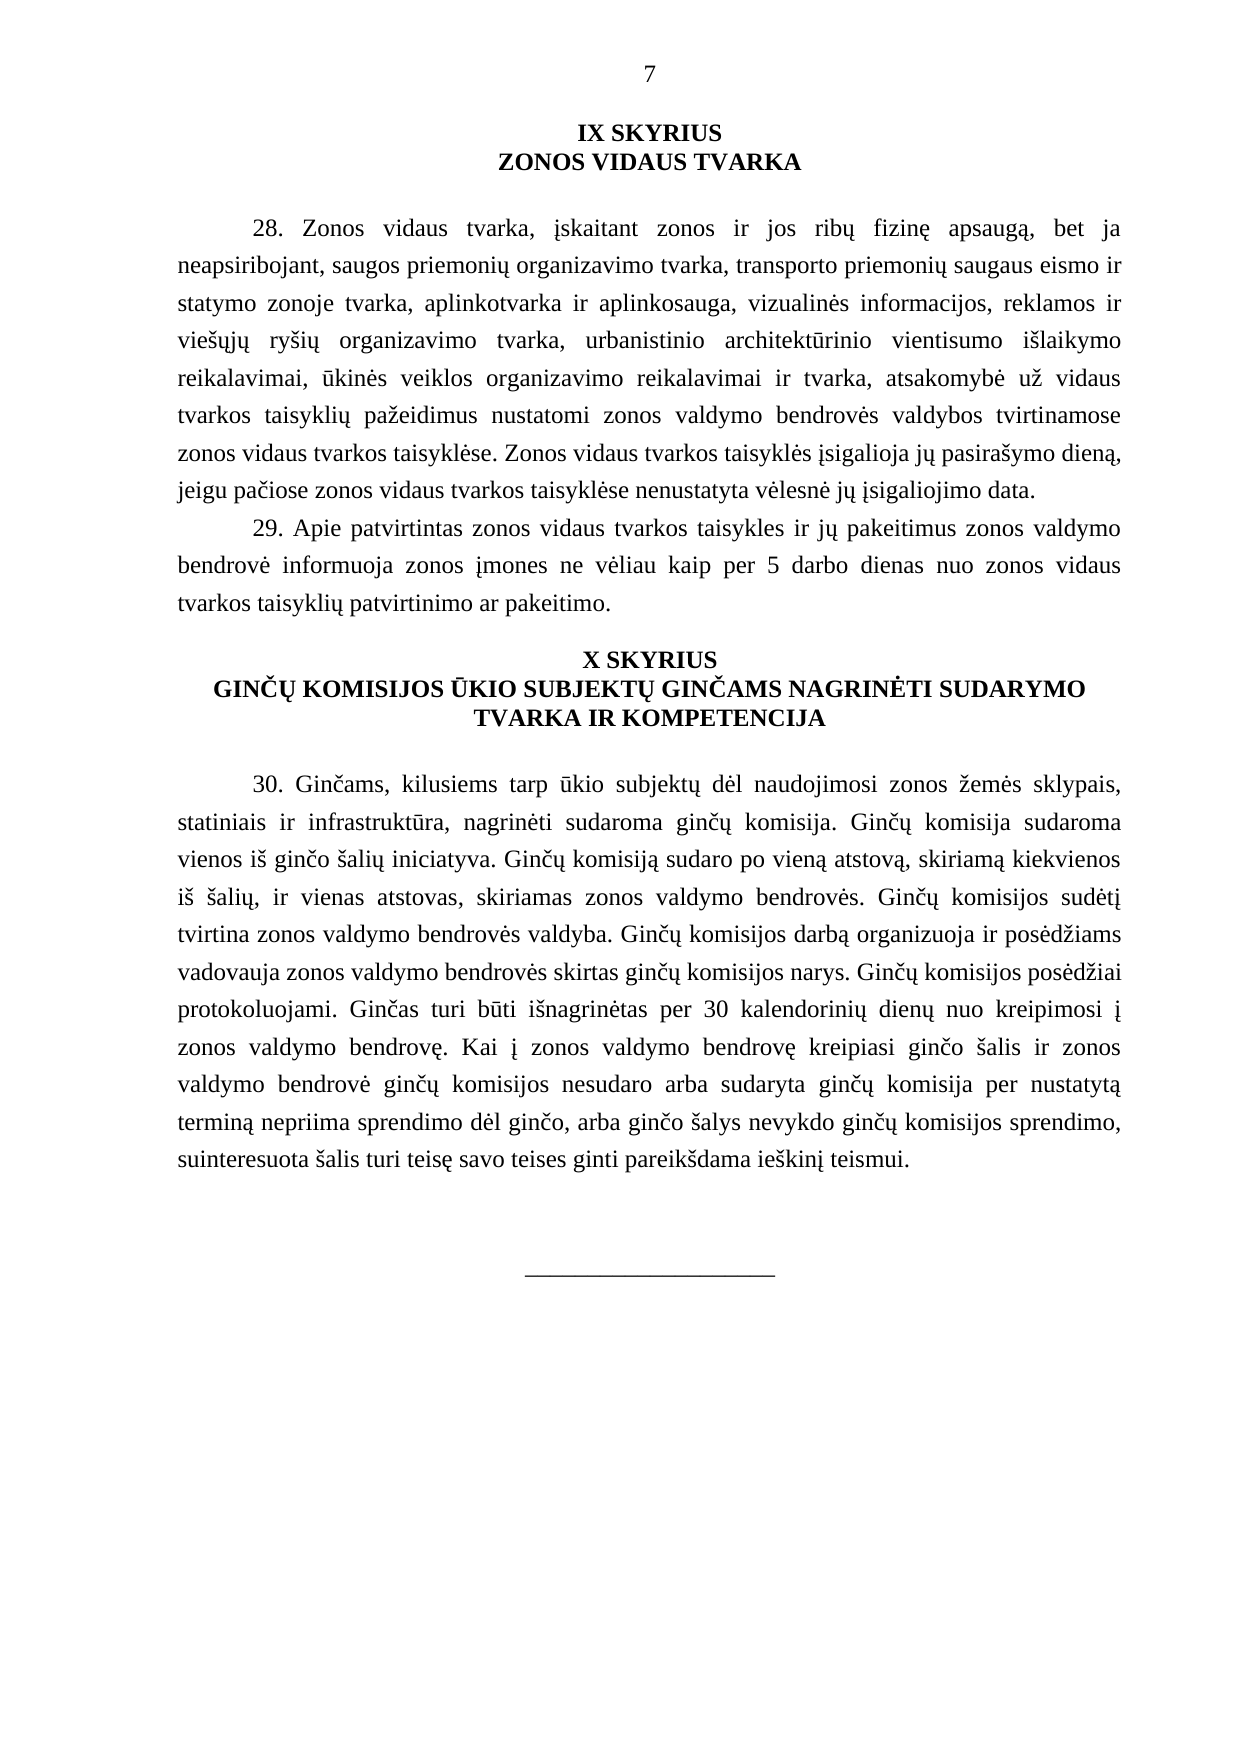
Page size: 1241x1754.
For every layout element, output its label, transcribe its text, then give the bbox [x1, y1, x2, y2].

text GINČŲ KOMISIJOS ŪKIO SUBJEKTŲ GINČAMS NAGRINĖTI SUDARYMO TVARKA IR KOMPETENCIJA [177, 674, 1122, 732]
text IX SKYRIUS [177, 118, 1122, 147]
text 28. Zonos vidaus tvarka, įskaitant zonos ir jos ribų fizinę apsaugą, bet ja neapsiribojant, saugos priemonių organizavimo tvarka, transporto priemonių saugaus eismo ir statymo zonoje tvarka, aplinkotvarka ir aplinkosauga, vizualinės informacijos, reklamos ir viešųjų ryšių organizavimo tvarka, urbanistinio architektūrinio vientisumo išlaikymo reikalavimai, ūkinės veiklos organizavimo reikalavimai ir tvarka, atsakomybė už vidaus tvarkos taisyklių pažeidimus nustatomi zonos valdymo bendrovės valdybos tvirtinamose zonos vidaus tvarkos taisyklėse. Zonos vidaus tvarkos taisyklės įsigalioja jų pasirašymo dieną, jeigu pačiose zonos vidaus tvarkos taisyklėse nenustatyta vėlesnė jų įsigaliojimo data. [177, 204, 1122, 504]
text –––––––––––––––––––– [177, 1259, 1122, 1288]
text ZONOS VIDAUS TVARKA [177, 147, 1122, 176]
text 29. Apie patvirtintas zonos vidaus tvarkos taisykles ir jų pakeitimus zonos valdymo bendrovė informuoja zonos įmones ne vėliau kaip per 5 darbo dienas nuo zonos vidaus tvarkos taisyklių patvirtinimo ar pakeitimo. [177, 504, 1122, 617]
text X SKYRIUS [177, 646, 1122, 674]
text 30. Ginčams, kilusiems tarp ūkio subjektų dėl naudojimosi zonos žemės sklypais, statiniais ir infrastruktūra, nagrinėti sudaroma ginčų komisija. Ginčų komisija sudaroma vienos iš ginčo šalių iniciatyva. Ginčų komisiją sudaro po vieną atstovą, skiriamą kiekvienos iš šalių, ir vienas atstovas, skiriamas zonos valdymo bendrovės. Ginčų komisijos sudėtį tvirtina zonos valdymo bendrovės valdyba. Ginčų komisijos darbą organizuoja ir posėdžiams vadovauja zonos valdymo bendrovės skirtas ginčų komisijos narys. Ginčų komisijos posėdžiai protokoluojami. Ginčas turi būti išnagrinėtas per 30 kalendorinių dienų nuo kreipimosi į zonos valdymo bendrovę. Kai į zonos valdymo bendrovę kreipiasi ginčo šalis ir zonos valdymo bendrovė ginčų komisijos nesudaro arba sudaryta ginčų komisija per nustatytą terminą nepriima sprendimo dėl ginčo, arba ginčo šalys nevykdo ginčų komisijos sprendimo, suinteresuota šalis turi teisę savo teises ginti pareikšdama ieškinį teismui. [177, 761, 1122, 1173]
